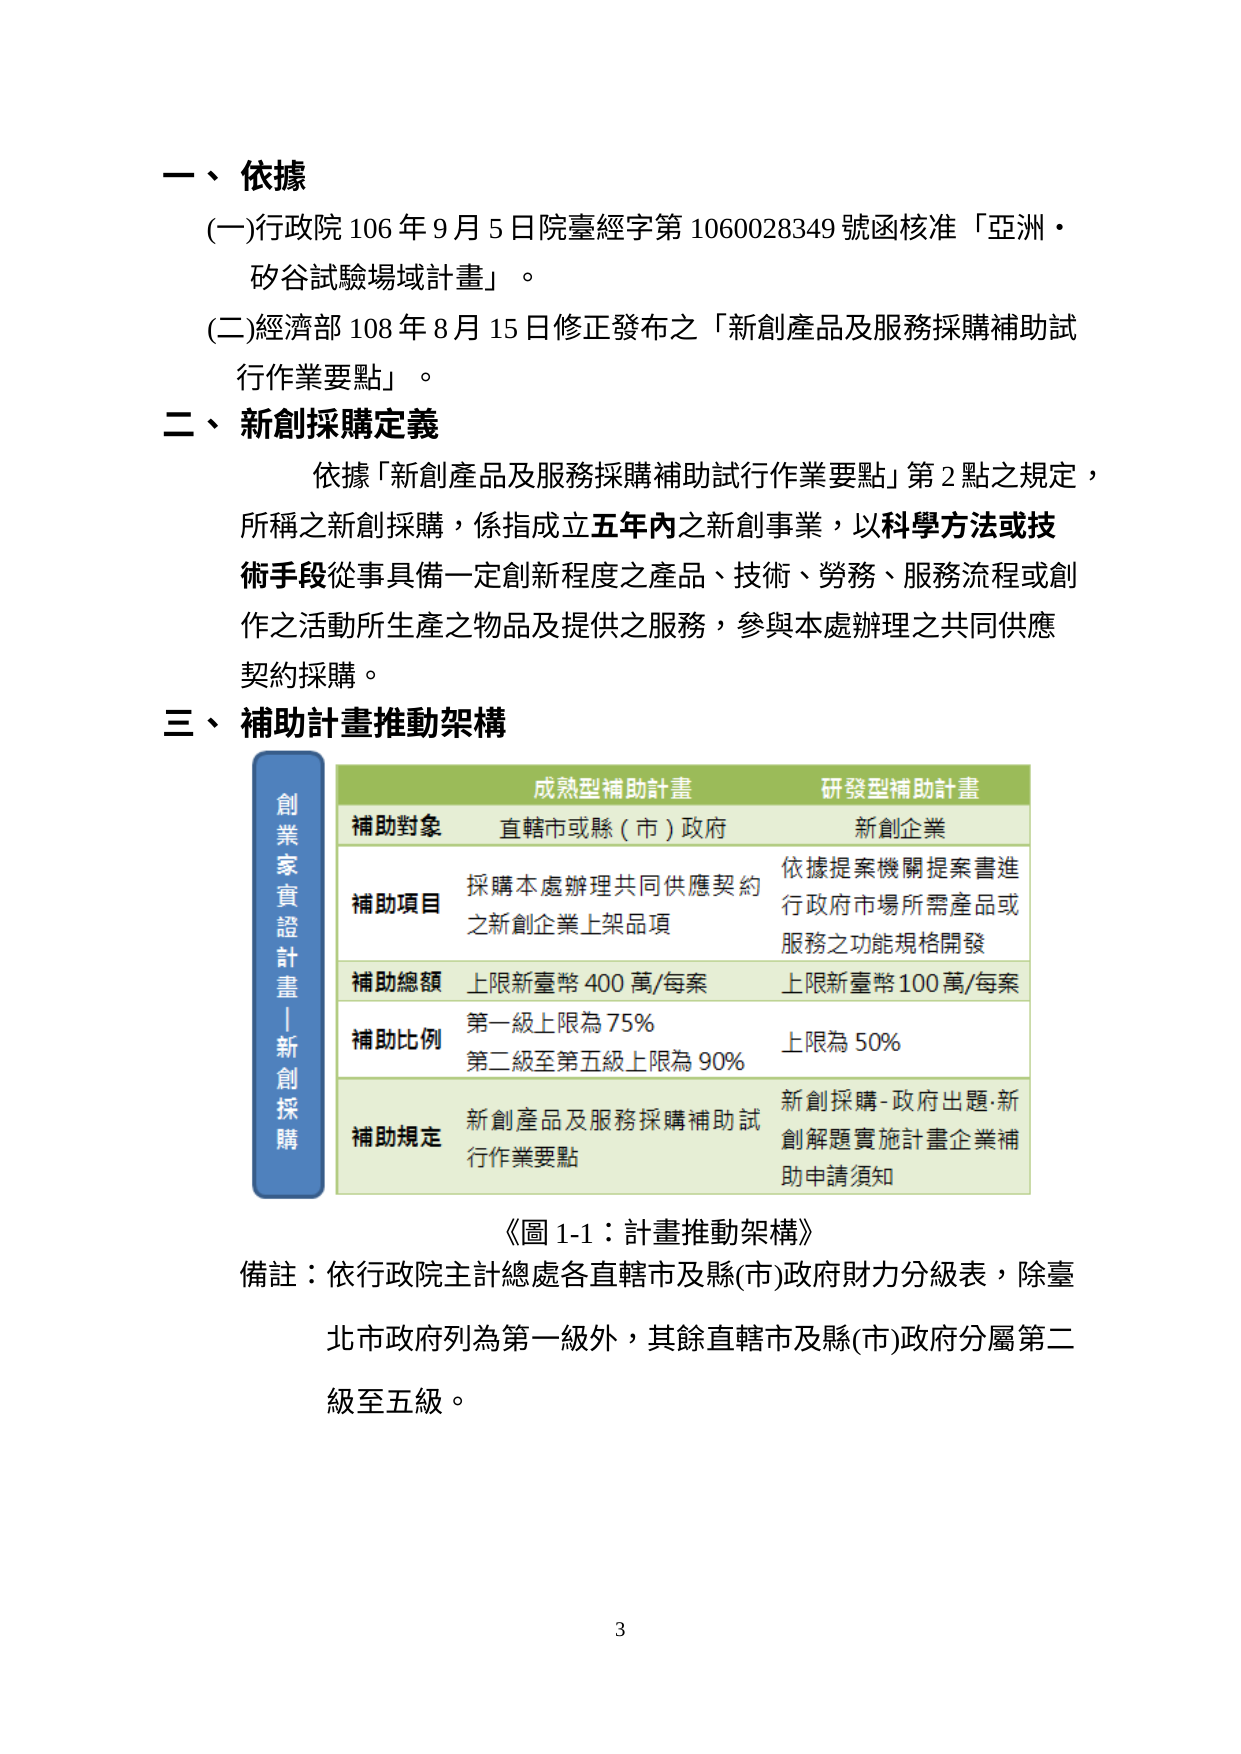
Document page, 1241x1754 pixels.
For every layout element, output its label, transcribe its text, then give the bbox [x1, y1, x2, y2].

text 《圖1-1：計畫推動架構》 [240, 1209, 1078, 1252]
text (一)行政院106年9月5日院臺經字第1060028349號函核准「亞洲‧矽谷試驗場域計畫」。 [206, 198, 1078, 298]
picture [240, 744, 1045, 1210]
list 新創採購定義 [162, 398, 1078, 446]
list 備註：依行政院主計總處各直轄市及縣(市)政府財力分級表，除臺北市政府列為第一級外，其餘直轄市及縣(市)政府分屬第二級至五級。 [239, 1252, 1078, 1421]
list 依據 [162, 150, 1078, 198]
text (二)經濟部108年8月15日修正發布之「新創產品及服務採購補助試行作業要點」。 [207, 298, 1078, 398]
text 依據「新創產品及服務採購補助試行作業要點」第2點之規定，所稱之新創採購，係指成立五年內之新創事業，以科學方法或技術手段從事具備一定創新程度之產品、技術、勞務、服務流程或創作之活動所生產之物品及提供之服務，參與本處辦理之共同供應契約採購。 [240, 446, 1078, 696]
list 補助計畫推動架構 [162, 696, 1078, 745]
